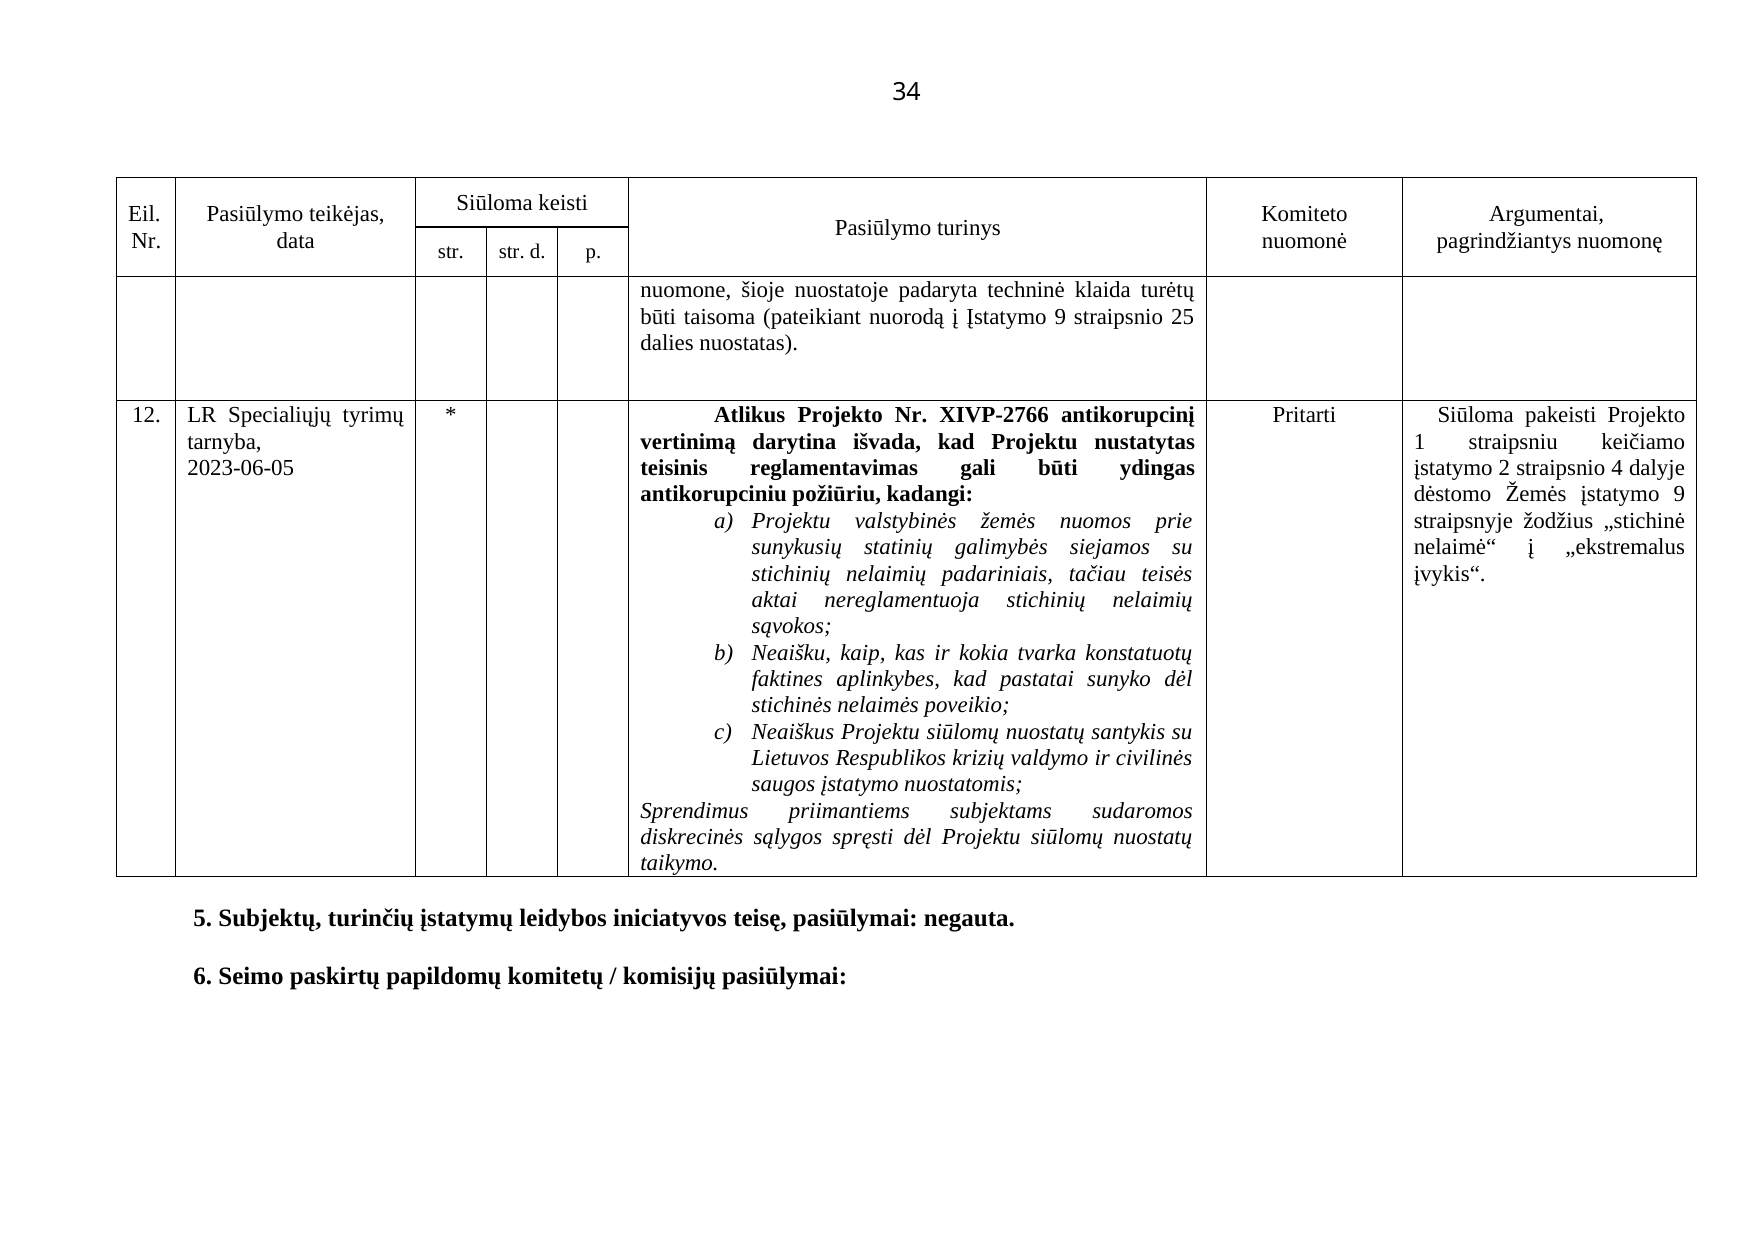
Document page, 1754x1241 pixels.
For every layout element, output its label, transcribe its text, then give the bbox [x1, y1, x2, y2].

table_cell [487, 401, 557, 876]
subtitle 5. Subjektų, turinčių įstatymų leidybos iniciatyvos teisę, pasiūlymai: negauta. [118, 903, 1695, 932]
table_cell nuomone, šioje nuostatoje padaryta techninė klaida turėtų būti taisoma (pateikiant nuorodą į Įstatymo 9 straipsnio 25 dalies nuostatas). [629, 277, 1206, 400]
table_header Pasiūlymo turinys [629, 178, 1206, 276]
table_cell str. d. [487, 228, 557, 276]
table_cell [176, 277, 415, 400]
table_cell * [416, 401, 486, 876]
table_header Pasiūlymo teikėjas, data [176, 178, 415, 276]
table_cell Pritarti [1207, 401, 1402, 876]
table_cell [487, 277, 557, 400]
table_cell [117, 277, 175, 400]
table_cell [558, 401, 628, 876]
table_header Siūloma keisti [416, 178, 628, 226]
table_cell 12. [117, 401, 175, 876]
table_cell [1207, 277, 1402, 400]
table_cell Atlikus Projekto Nr. XIVP-2766 antikorupcinį vertinimą darytina išvada, kad Projektu nustatytas teisinis reglamentavimas gali būti ydingas antikorupciniu požiūriu, kadangi: Projektu valstybinės žemės nuomos prie sunykusių statinių galimybės siejamos su stichinių nelaimių padariniais, tačiau teisės aktai nereglamentuoja stichinių nelaimių sąvokos; Neaišku, kaip, kas ir kokia tvarka konstatuotų faktines aplinkybes, kad pastatai sunyko dėl stichinės nelaimės poveikio; Neaiškus Projektu siūlomų nuostatų santykis su Lietuvos Respublikos krizių valdymo ir civilinės saugos įstatymo nuostatomis; Sprendimus priimantiems subjektams sudaromos diskrecinės sąlygos spręsti dėl Projektu siūlomų nuostatų taikymo. [629, 401, 1206, 876]
table_header Argumentai, pagrindžiantys nuomonę [1403, 178, 1696, 276]
table_cell str. [416, 228, 486, 276]
table_cell [1403, 277, 1696, 400]
table_cell LR Specialiųjų tyrimų tarnyba, 2023-06-05 [176, 401, 415, 876]
table_cell p. [558, 228, 628, 276]
table_cell [558, 277, 628, 400]
table_header Eil. Nr. [117, 178, 175, 276]
subtitle 6. Seimo paskirtų papildomų komitetų / komisijų pasiūlymai: [118, 961, 1695, 989]
table_cell [416, 277, 486, 400]
table_header Komiteto nuomonė [1207, 178, 1402, 276]
table_cell Siūloma pakeisti Projekto 1 straipsniu keičiamo įstatymo 2 straipsnio 4 dalyje dėstomo Žemės įstatymo 9 straipsnyje žodžius „stichinė nelaimė“ į „ekstremalus įvykis“. [1403, 401, 1696, 876]
